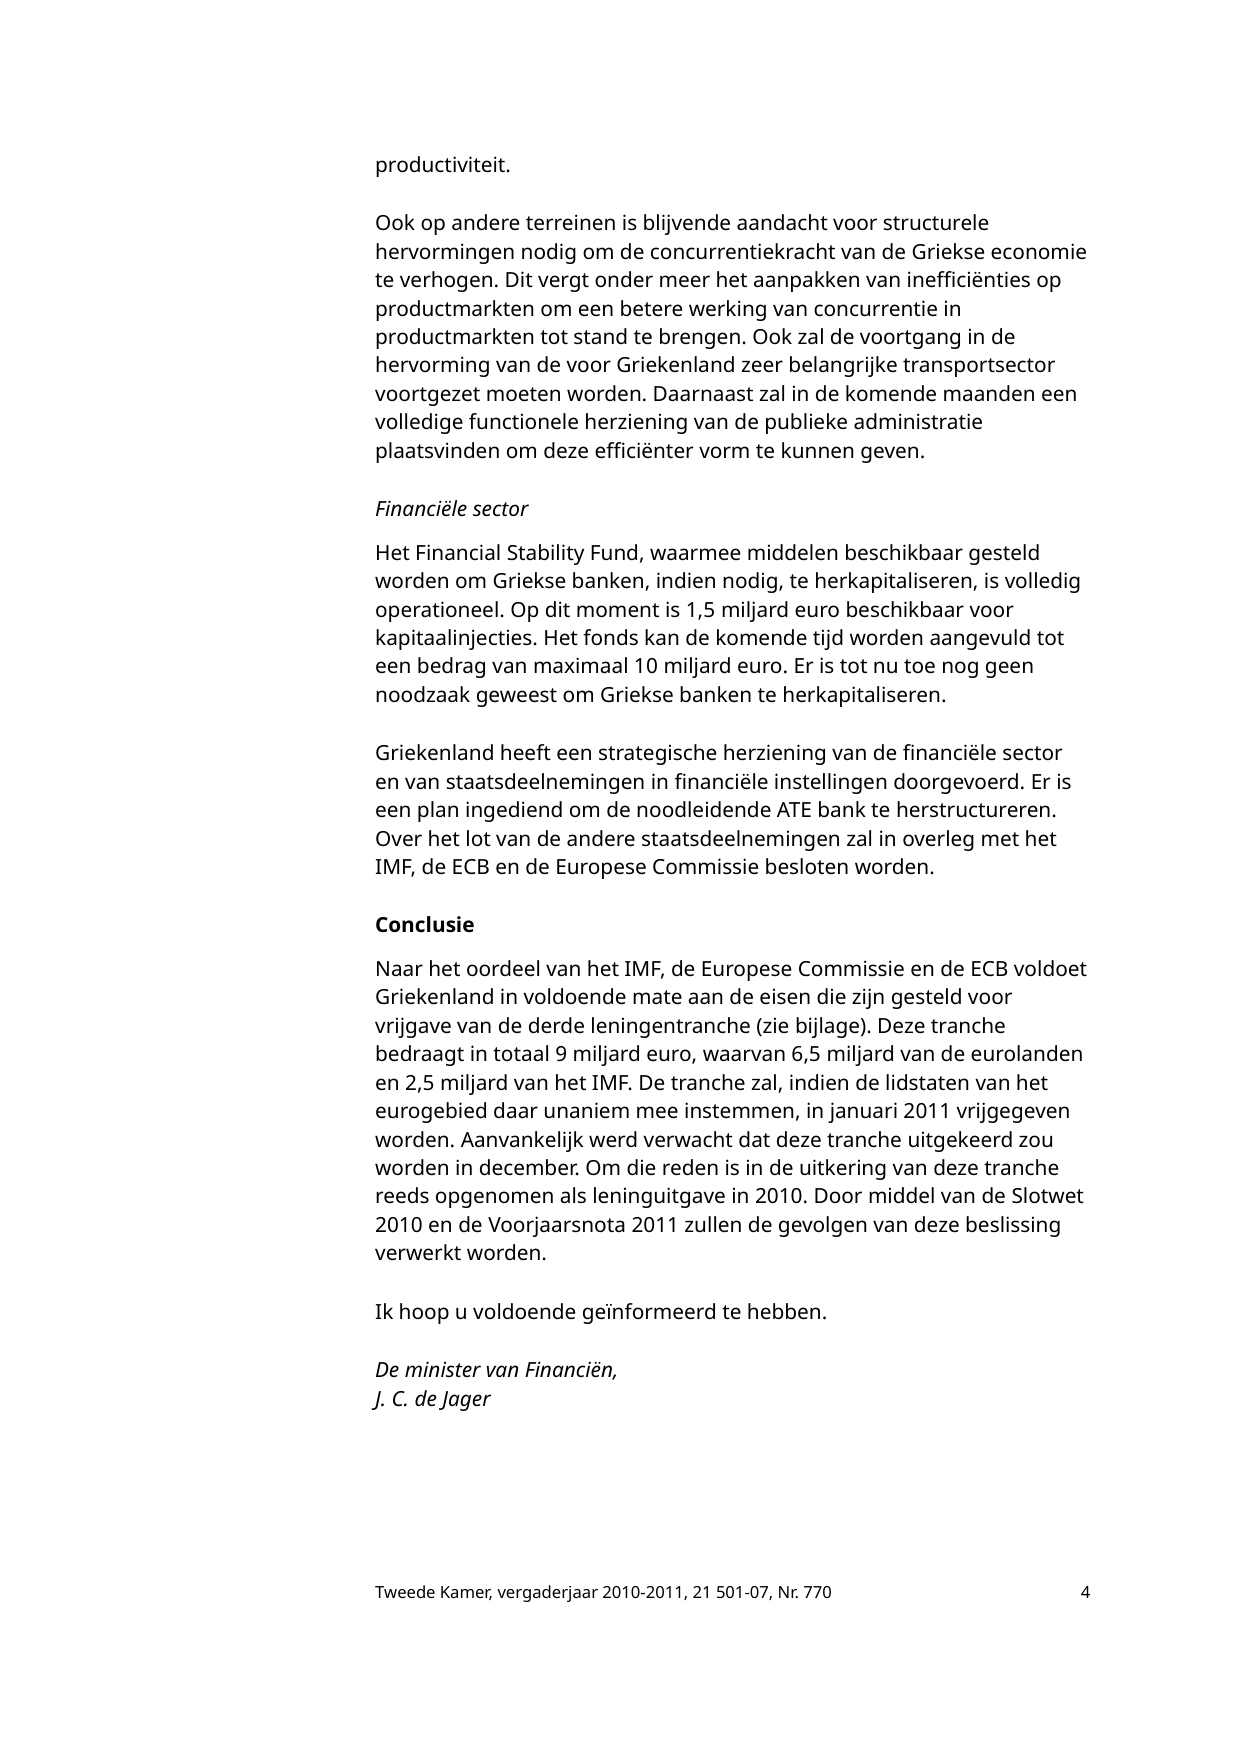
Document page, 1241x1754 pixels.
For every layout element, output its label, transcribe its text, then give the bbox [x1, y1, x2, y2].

text Het Financial Stability Fund, waarmee middelen beschikbaar gesteld worden om Griekse banken, indien nodig, te herkapitaliseren, is volledig operationeel. Op dit moment is 1,5 miljard euro beschikbaar voor kapitaalinjecties. Het fonds kan de komende tijd worden aangevuld tot een bedrag van maximaal 10 miljard euro. Er is tot nu toe nog geen noodzaak geweest om Griekse banken te herkapitaliseren. [375, 623, 1090, 794]
text J. C. de Jager [375, 1469, 1090, 1497]
text Naar het oordeel van het IMF, de Europese Commissie en de ECB voldoet Griekenland in voldoende mate aan de eisen die zijn gesteld voor vrijgave van de derde leningentranche (zie bijlage). Deze tranche bedraagt in totaal 9 miljard euro, waarvan 6,5 miljard van de eurolanden en 2,5 miljard van het IMF. De tranche zal, indien de lidstaten van het eurogebied daar unaniem mee instemmen, in januari 2011 vrijgegeven worden. Aanvankelijk werd verwacht dat deze tranche uitgekeerd zou worden in december. Om die reden is in de uitkering van deze tranche reeds opgenomen als leninguitgave in 2010. Door middel van de Slotwet 2010 en de Voorjaarsnota 2011 zullen de gevolgen van deze beslissing verwerkt worden. [375, 1039, 1090, 1352]
text Griekenland heeft een strategische herziening van de financiële sector en van staatsdeelnemingen in financiële instellingen doorgevoerd. Er is een plan ingediend om de noodleidende ATE bank te herstructureren. Over het lot van de andere staatsdeelnemingen zal in overleg met het IMF, de ECB en de Europese Commissie besloten worden. [375, 824, 1090, 966]
text Ik hoop u voldoende geïnformeerd te hebben. [375, 1382, 1090, 1411]
text Conclusie [375, 996, 1090, 1024]
text Ook op andere terreinen is blijvende aandacht voor structurele hervormingen nodig om de concurrentiekracht van de Griekse economie te verhogen. Dit vergt onder meer het aanpakken van inefficiënties op productmarkten om een betere werking van concurrentie in productmarkten tot stand te brengen. Ook zal de voortgang in de hervorming van de voor Griekenland zeer belangrijke transportsector voortgezet moeten worden. Daarnaast zal in de komende maanden een volledige functionele herziening van de publieke administratie plaatsvinden om deze efficiënter vorm te kunnen geven. [375, 294, 1090, 550]
text De minister van Financiën, [375, 1441, 1090, 1469]
text Financiële sector [375, 580, 1090, 608]
text Griekenland heeft structurele hervormingen doorgevoerd die in voldoende mate in lijn zijn met de vereisten volgens de MEFP. In een eerdere brief (d.d. 26 augustus 2010, kenmerk BFB 2010-941M) berichtte ik u al over de belangrijke hervormingen die zijn doorgevoerd in het pensioenstelsel. Ook op het terrein van de arbeidsmarkt en het openbaar bestuur zijn belangrijke hervormingen doorgevoerd. Na een eerste golf structurele hervormingen op de arbeidsmarkt, waarin onder meer de ontslagbescherming werd verlaagd, een aantal beschermde beroepsgroepen werd vrijgegeven, en het minimumloon werd verlaagd, is een tweede golf hervormingen nu nodig om het arbeidsaanbod te verhogen en de flexibiliteit van de arbeidsmarkt te verbeteren. Onder meer zal het loonvormingsproces hervormd worden, om loonaanpassingen meer in lijn te brengen met veranderingen in de productiviteit. [375, 150, 1090, 264]
